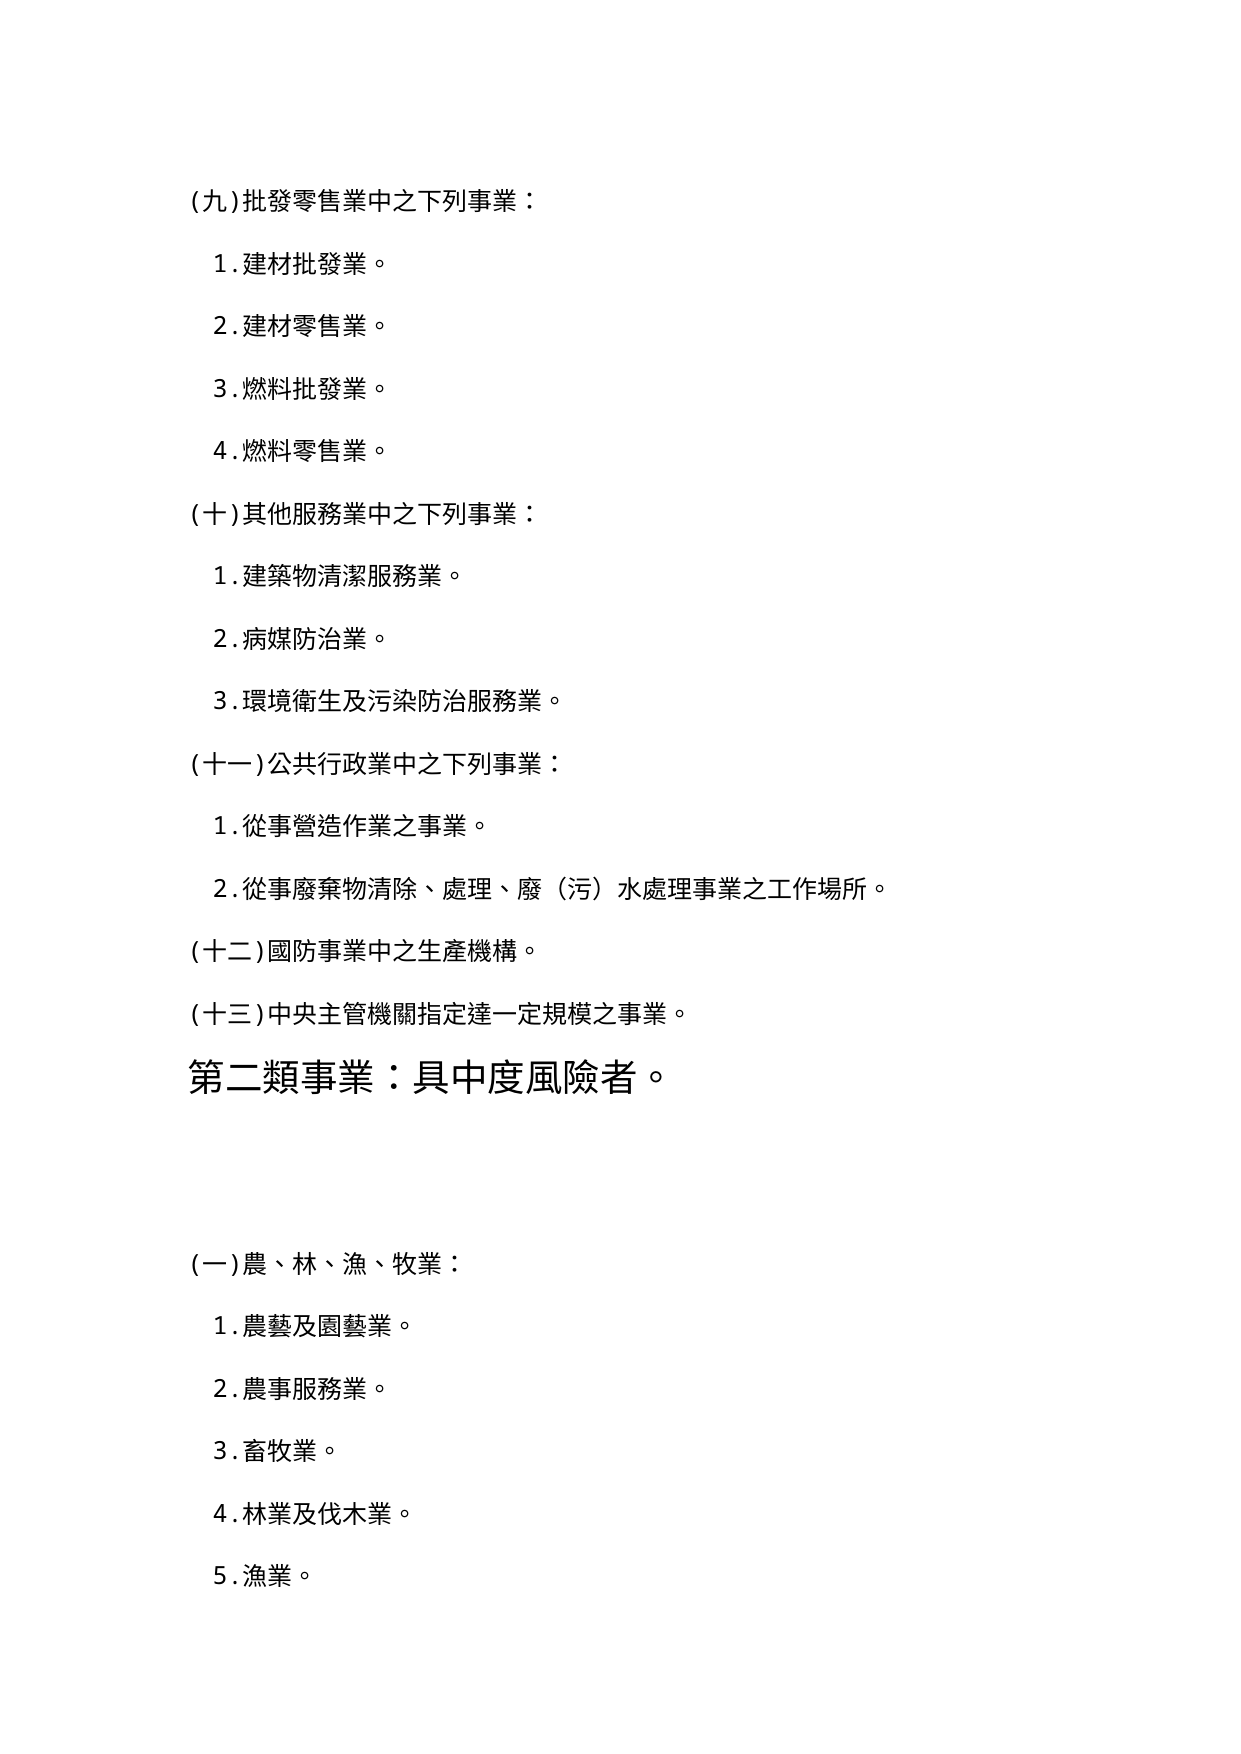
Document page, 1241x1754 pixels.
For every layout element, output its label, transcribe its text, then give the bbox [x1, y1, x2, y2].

text 2.建材零售業。 [187, 283, 1053, 346]
text (十三)中央主管機關指定達一定規模之事業。 [187, 971, 1053, 1033]
text 2.病媒防治業。 [187, 596, 1053, 658]
text (十二)國防事業中之生產機構。 [187, 908, 1053, 971]
text 4.燃料零售業。 [187, 408, 1053, 471]
text (九)批發零售業中之下列事業： [187, 158, 1053, 221]
text (一)農、林、漁、牧業： [187, 1221, 1053, 1283]
subtitle 第二類事業：具中度風險者。 [187, 1033, 1053, 1096]
text 5.漁業。 [187, 1533, 1053, 1596]
text 2.農事服務業。 [187, 1346, 1053, 1408]
text 4.林業及伐木業。 [187, 1471, 1053, 1533]
text 2.從事廢棄物清除、處理、廢（污）水處理事業之工作場所。 [187, 846, 1053, 908]
text 1.建材批發業。 [187, 221, 1053, 283]
text (十一)公共行政業中之下列事業： [187, 721, 1053, 783]
text 3.環境衛生及污染防治服務業。 [187, 658, 1053, 721]
text 3.燃料批發業。 [187, 346, 1053, 408]
text 1.從事營造作業之事業。 [187, 783, 1053, 846]
text (十)其他服務業中之下列事業： [187, 471, 1053, 533]
text 1.農藝及園藝業。 [187, 1283, 1053, 1346]
text 1.建築物清潔服務業。 [187, 533, 1053, 596]
text 3.畜牧業。 [187, 1408, 1053, 1471]
